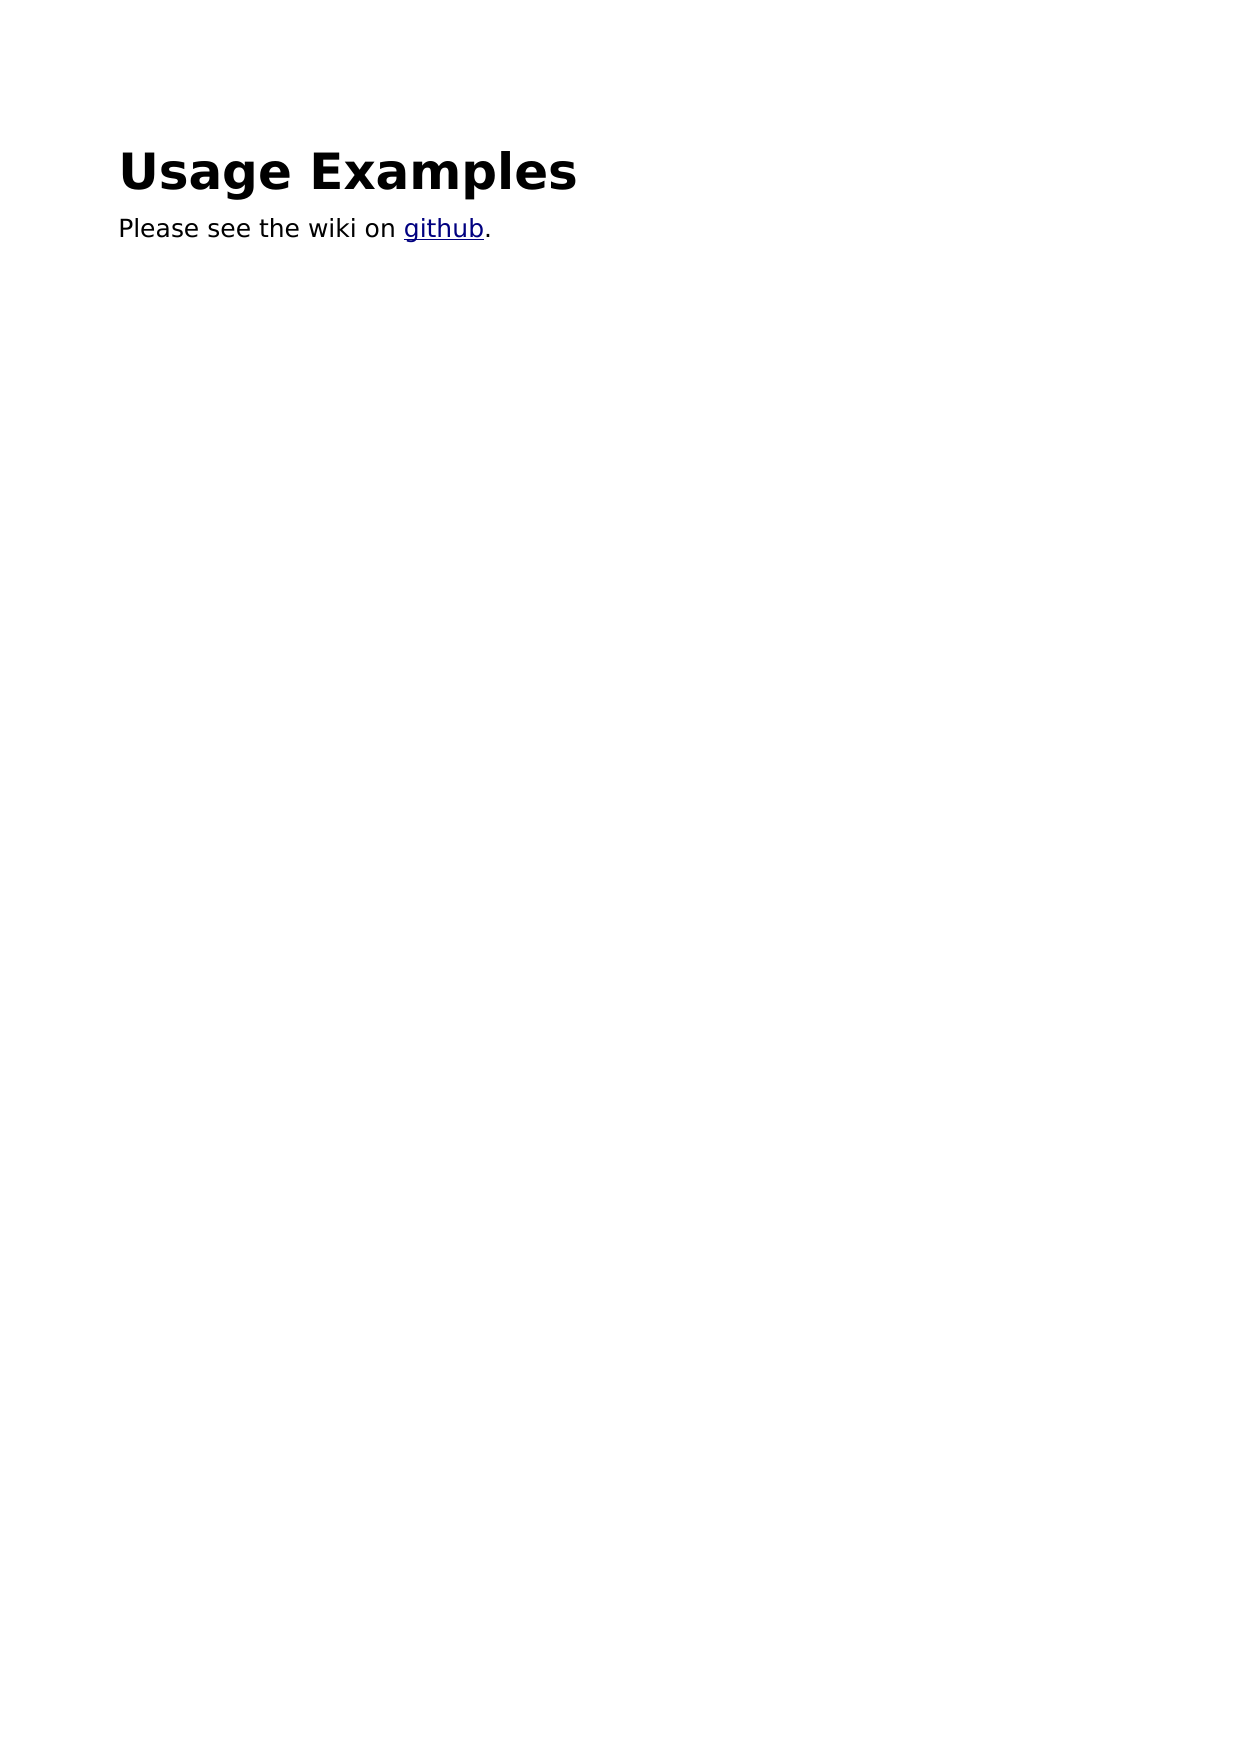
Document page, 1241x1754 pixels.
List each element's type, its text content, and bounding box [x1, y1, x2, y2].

text Please see the wiki on github. [118, 214, 1122, 243]
subtitle Usage Examples [118, 143, 1122, 201]
